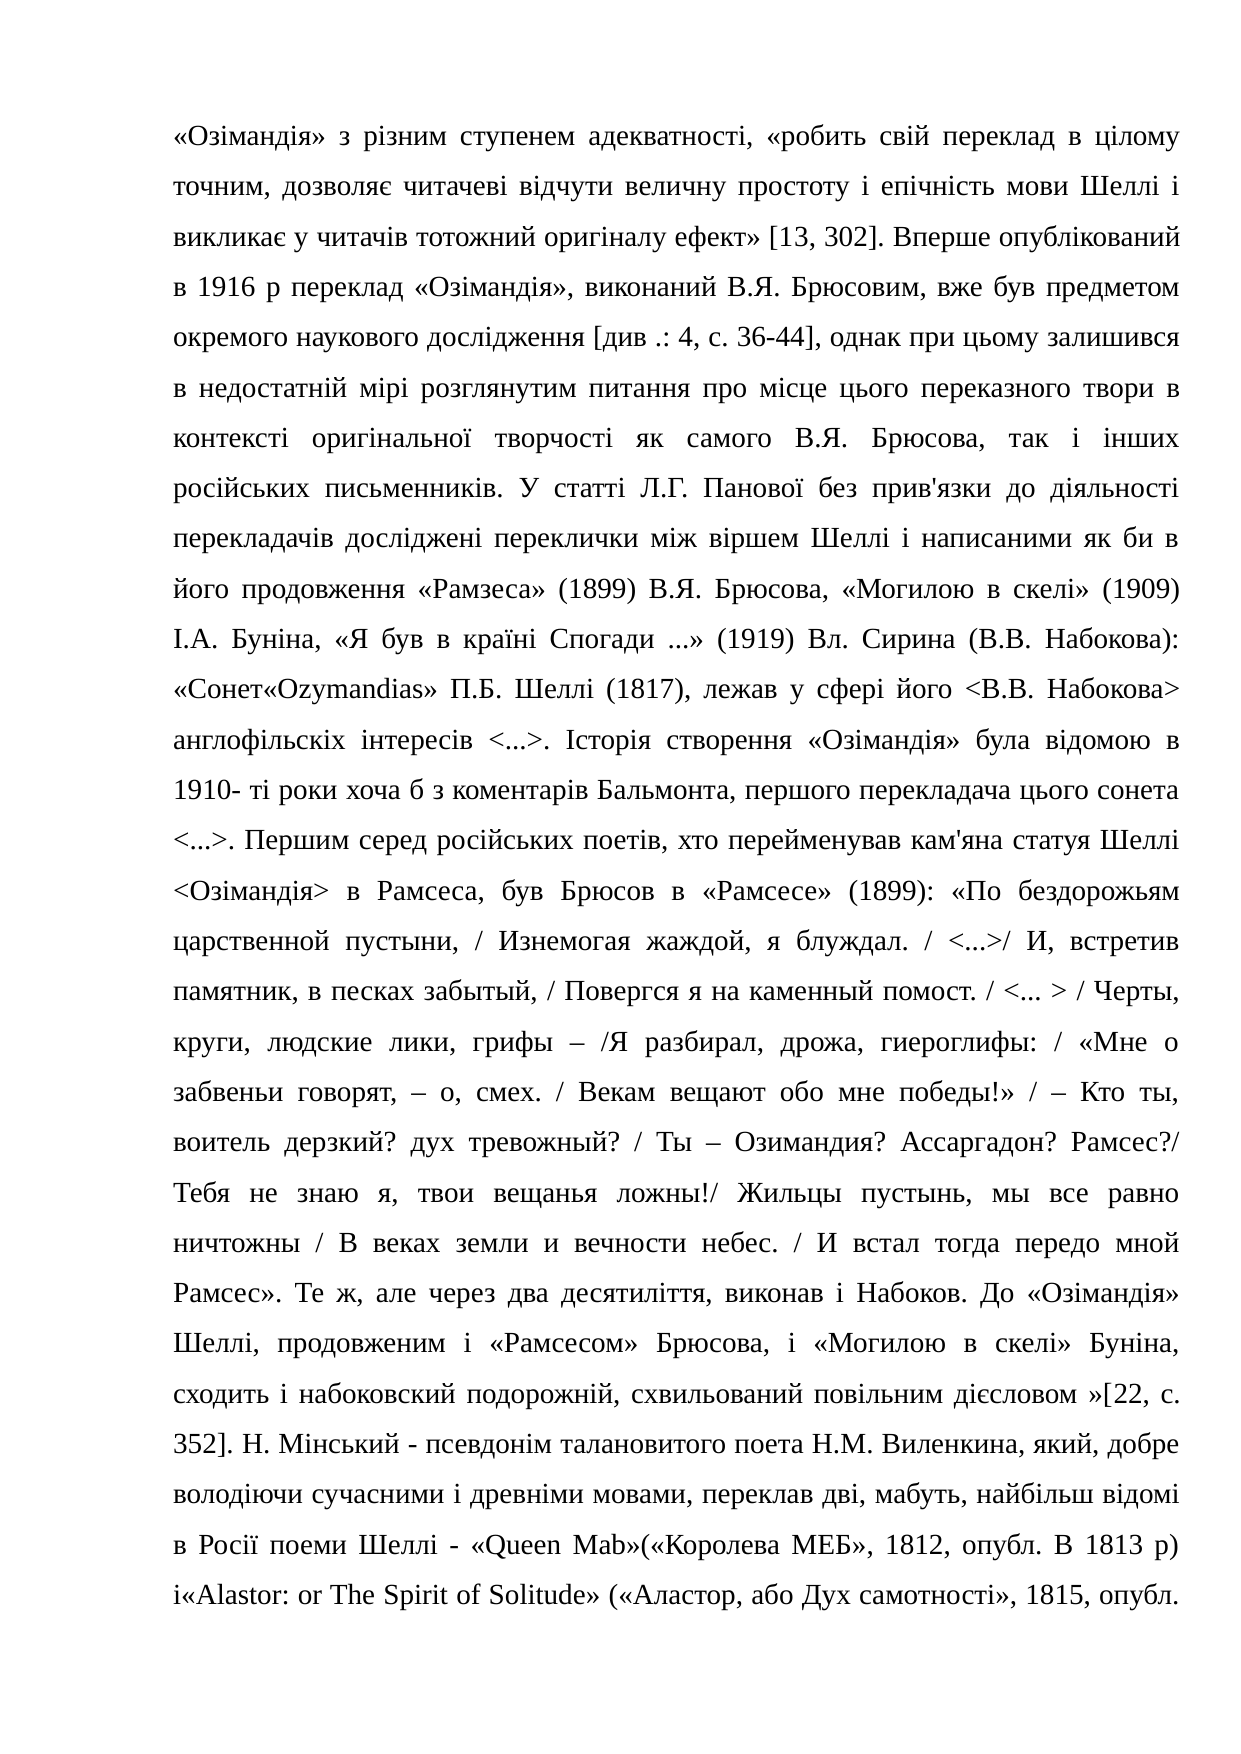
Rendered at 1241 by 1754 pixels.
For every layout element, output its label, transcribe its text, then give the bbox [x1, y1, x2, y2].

text «Озімандія» з різним ступенем адекватності, «робить свій переклад в цілому точним, дозволяє читачеві відчути величну простоту і епічність мови Шеллі і викликає у читачів тотожний оригіналу ефект» [13, 302]. Вперше опублікований в 1916 р переклад «Озімандія», виконаний В.Я. Брюсовим, вже був предметом окремого наукового дослідження [див .: 4, с. 36-44], однак при цьому залишився в недостатній мірі розглянутим питання про місце цього переказного твори в контексті оригінальної творчості як самого В.Я. Брюсова, так і інших російських письменників. У статті Л.Г. Панової без прив'язки до діяльності перекладачів досліджені переклички між віршем Шеллі і написаними як би в його продовження «Рамзеса» (1899) В.Я. Брюсова, «Могилою в скелі» (1909) І.А. Буніна, «Я був в країні Спогади ...» (1919) Вл. Сирина (В.В. Набокова): «Сонет«Ozymandias» П.Б. Шеллі (1817), лежав у сфері його <В.В. Набокова> англофільскіх інтересів <...>. Історія створення «Озімандія» була відомою в 1910- ті роки хоча б з коментарів Бальмонта, першого перекладача цього сонета <...>. Першим серед російських поетів, хто перейменував кам'яна статуя Шеллі <Озімандія> в Рамсеса, був Брюсов в «Рамсесе» (1899): «По бездорожьям царственной пустыни, / Изнемогая жаждой, я блуждал. / <...>/ И, встретив памятник, в песках забытый, / Повергся я на каменный помост. / <... > / Черты, круги, людские лики, грифы – /Я разбирал, дрожа, гиероглифы: / «Мне о забвеньи говорят, – о, смех. / Векам вещают обо мне победы!» / – Кто ты, воитель дерзкий? дух тревожный? / Ты – Озимандия? Ассаргадон? Рамсес?/ Тебя не знаю я, твои вещанья ложны!/ Жильцы пустынь, мы все равно ничтожны / В веках земли и вечности небес. / И встал тогда передо мной Рамсес». Те ж, але через два десятиліття, виконав і Набоков. До «Озімандія» Шеллі, продовженим і «Рамсесом» Брюсова, і «Могилою в скелі» Буніна, сходить і набоковский подорожній, схвильований повільним дієсловом »[22, с. 352]. Н. Мінський - псевдонім талановитого поета Н.М. Виленкина, який, добре володіючи сучасними і древніми мовами, переклав дві, мабуть, найбільш відомі в Росії поеми Шеллі - «Queen Mab»(«Королева МЕБ», 1812, опубл. В 1813 р) і«Alastor: or The Spirit of Solitude» («Аластор, або Дух самотності», 1815, опубл. [173, 118, 1181, 1611]
